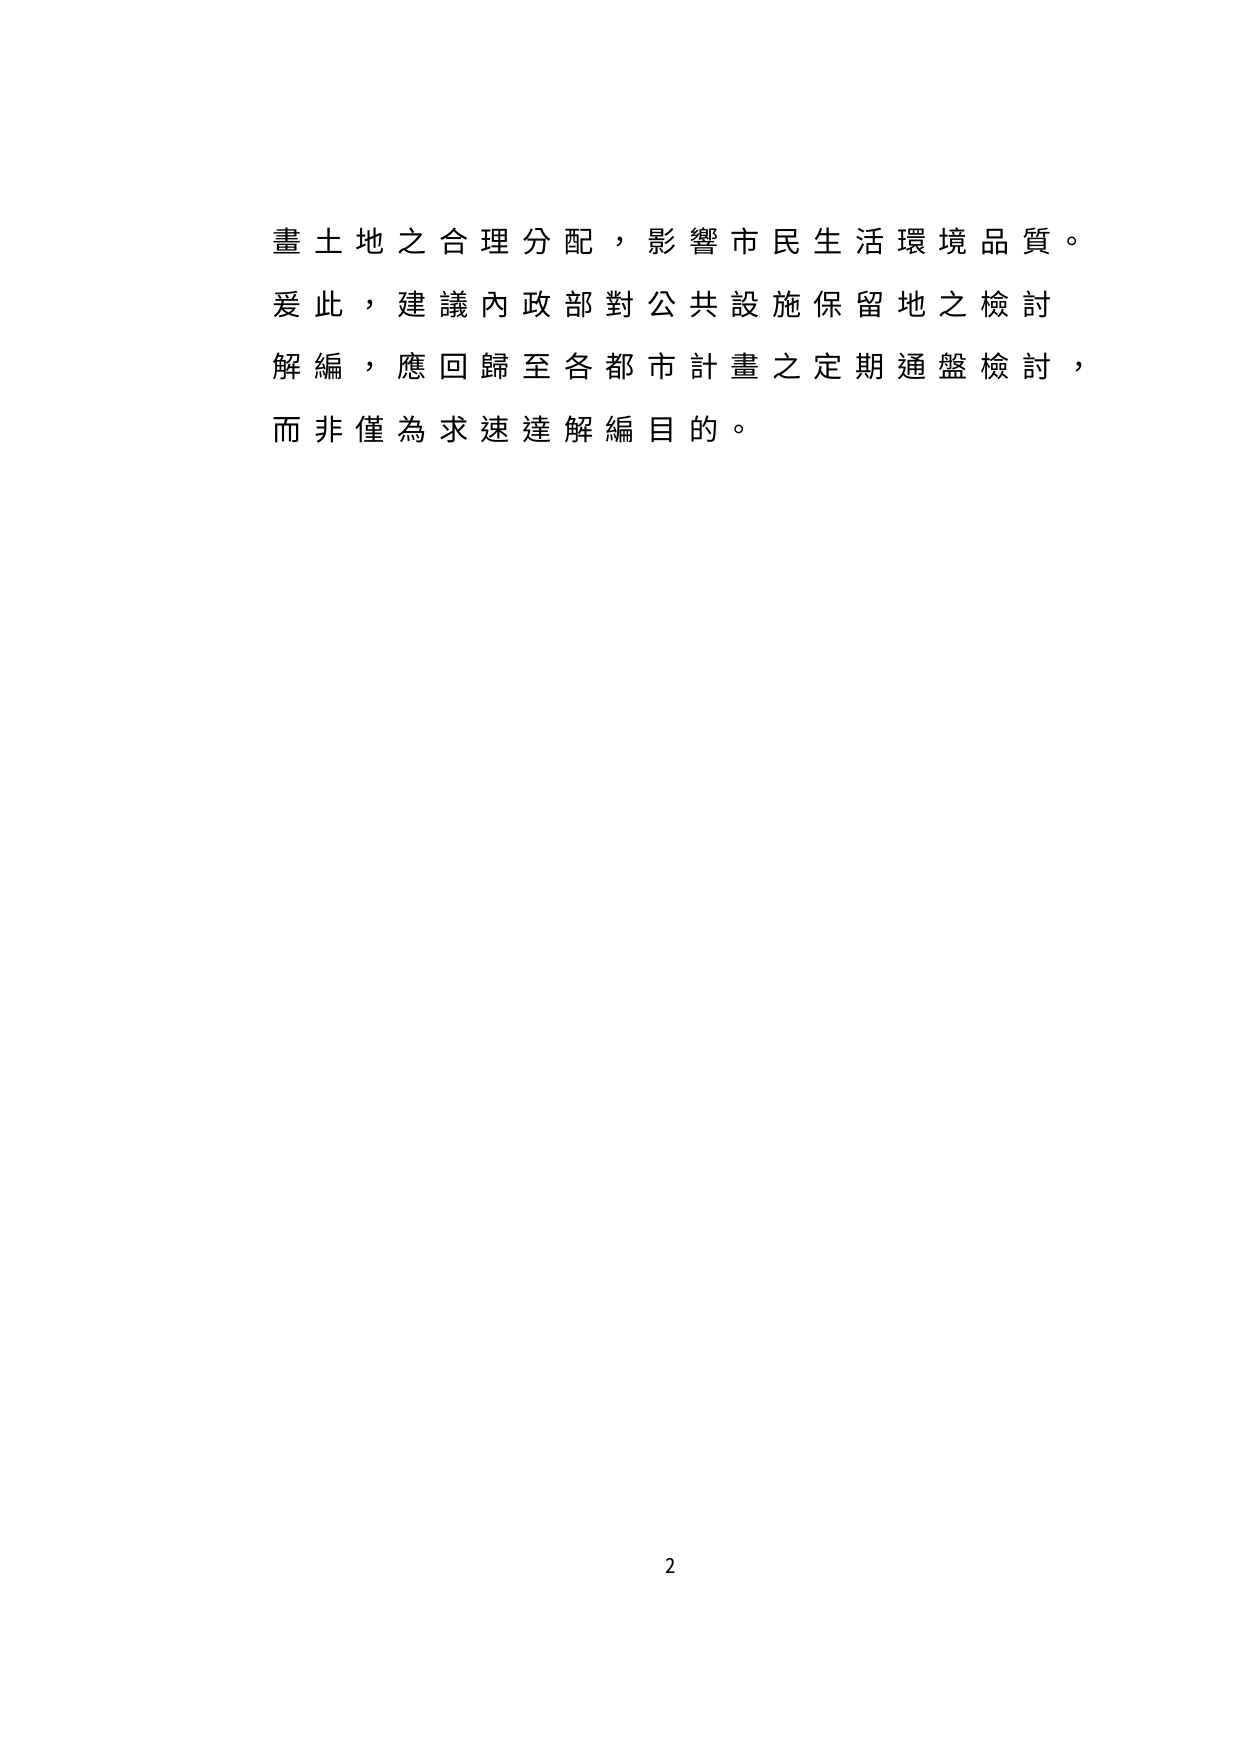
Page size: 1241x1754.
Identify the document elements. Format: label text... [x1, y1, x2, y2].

text 為達增進市民活動便利及確保良好都市生活環境，內政部已訂有都市計畫定期通盤檢討實施辦法，俾利各級政府對於都市計畫公共設施用地及住宅區、商業區、工業區等土地使用分區之定期檢討有遵循基準。依現行規定住宅區面積應依據未來25年內計畫人口居住需求估算，而商業區之使用強度亦需依計畫人口規模及與都市發展用地總面積之占比加以檢討，惟目前內政部對於現有高達3.3萬餘公頃公共設施保留地之檢討解編原則，雖將依實際人口發展趨勢核實檢討調降計畫人口數，並依檢討後人口數重新檢核公共設施用地需求，變更不必要之公共設施，然其計畫人口之檢核將與既有住宅區、商業區之檢討脫鉤處理，甚至可將公共設施保留地變更為住宅區或商業區，此將扭曲都市計畫土地之合理分配，影響市民生活環境品質。爰此，建議內政部對公共設施保留地之檢討解編，應回歸至各都市計畫之定期通盤檢討，而非僅為求速達解編目的。 [242, 198, 1058, 448]
